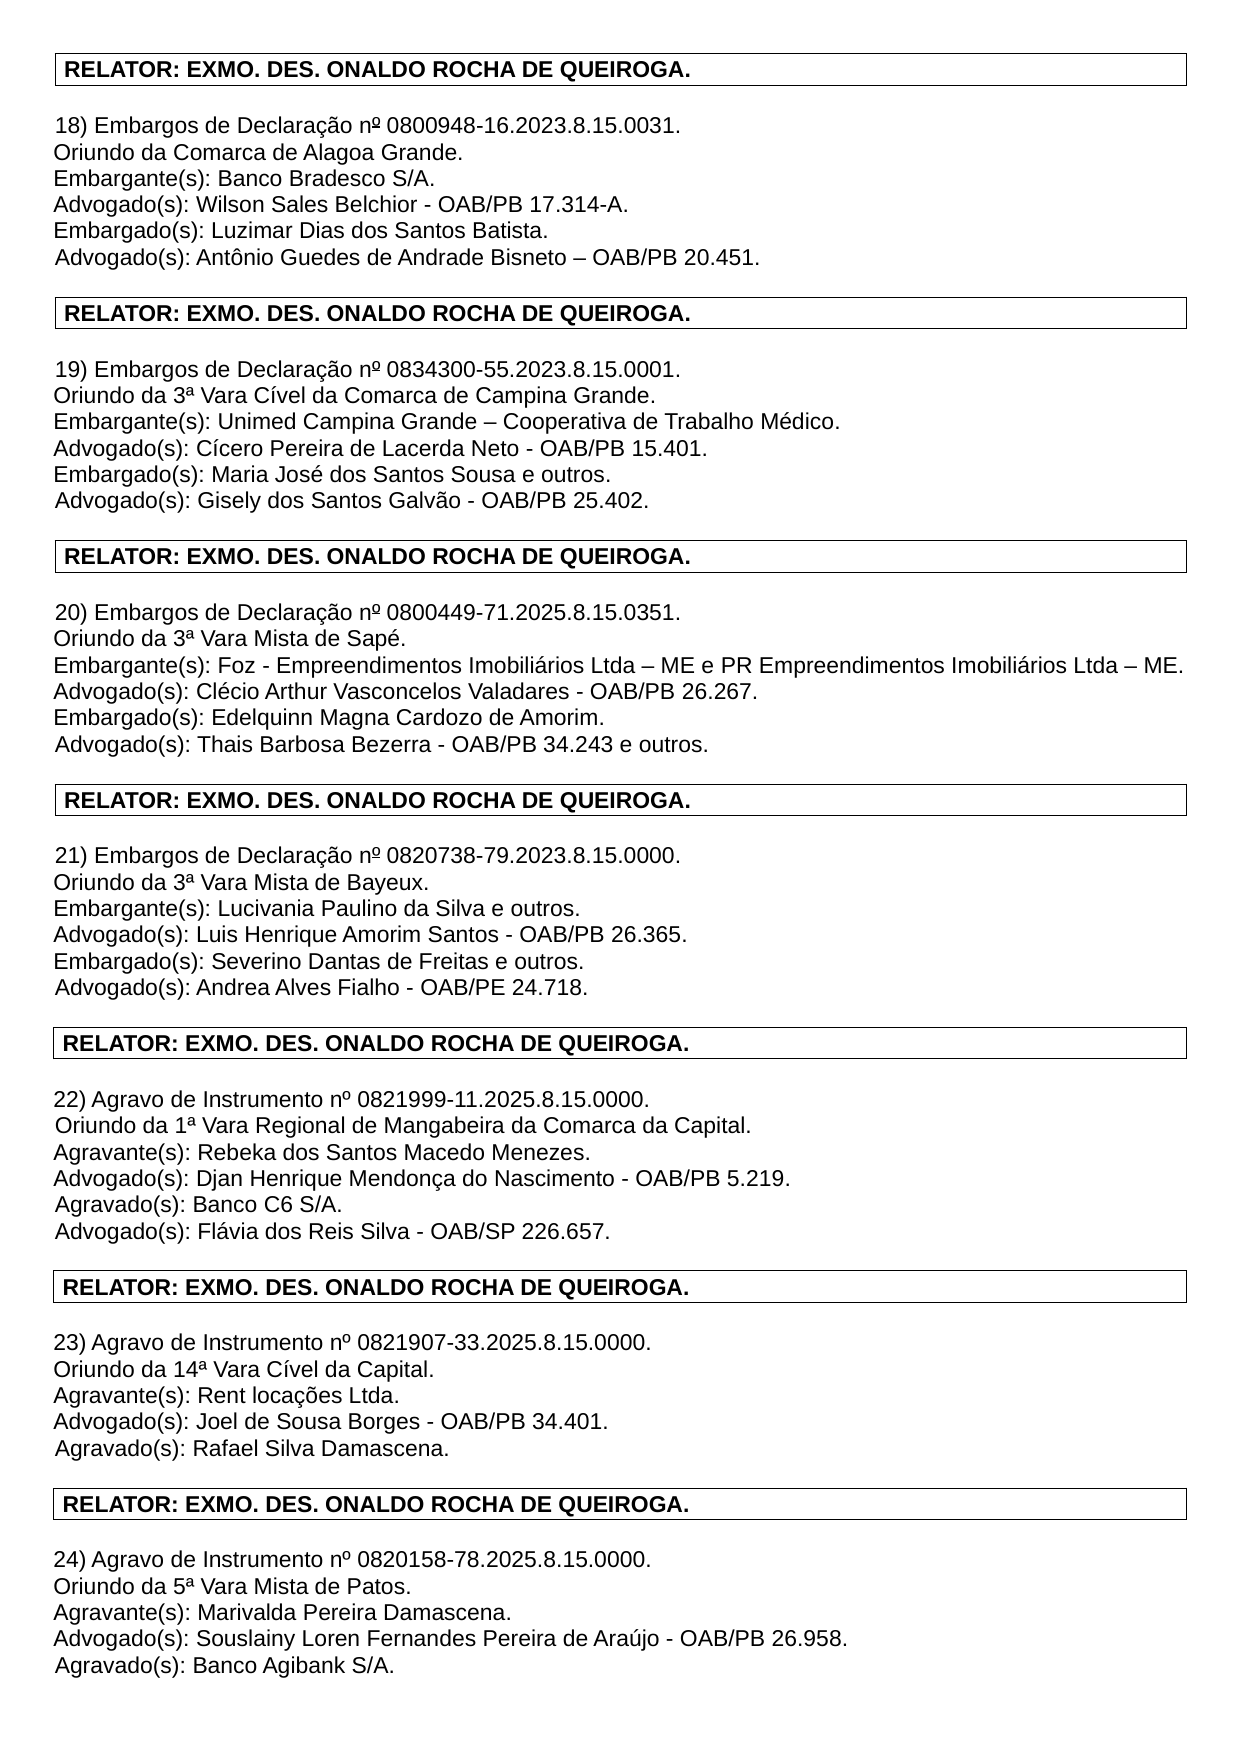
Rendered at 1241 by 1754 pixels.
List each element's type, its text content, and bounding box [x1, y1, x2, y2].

text Advogado(s): Cícero Pereira de Lacerda Neto - OAB/PB 15.401. [53, 434, 1187, 461]
text 20) Embargos de Declaração nº 0800449-71.2025.8.15.0351. [54, 599, 1187, 625]
text Advogado(s): Antônio Guedes de Andrade Bisneto – OAB/PB 20.451. [54, 244, 1187, 270]
text RELATOR: EXMO. DES. ONALDO ROCHA DE QUEIROGA. [56, 54, 1186, 85]
text Oriundo da 5ª Vara Mista de Patos. [53, 1573, 1187, 1599]
text 21) Embargos de Declaração nº 0820738-79.2023.8.15.0000. [54, 842, 1187, 869]
text Advogado(s): Djan Henrique Mendonça do Nascimento - OAB/PB 5.219. [53, 1165, 1187, 1191]
text Embargante(s): Lucivania Paulino da Silva e outros. [53, 895, 1187, 921]
text Oriundo da 3ª Vara Mista de Sapé. [53, 625, 1187, 652]
text Oriundo da 14ª Vara Cível da Capital. [53, 1356, 1187, 1382]
text Embargado(s): Edelquinn Magna Cardozo de Amorim. [53, 704, 1187, 731]
text Embargado(s): Maria José dos Santos Sousa e outros. [53, 461, 1187, 487]
text Advogado(s): Andrea Alves Fialho - OAB/PE 24.718. [54, 974, 1187, 1001]
text Agravado(s): Banco C6 S/A. [54, 1191, 1187, 1218]
text Agravante(s): Marivalda Pereira Damascena. [53, 1599, 1187, 1625]
text 22) Agravo de Instrumento nº 0821999-11.2025.8.15.0000. [53, 1086, 1187, 1112]
text Embargado(s): Luzimar Dias dos Santos Batista. [53, 217, 1187, 244]
text Agravado(s): Banco Agibank S/A. [54, 1652, 1187, 1678]
text RELATOR: EXMO. DES. ONALDO ROCHA DE QUEIROGA. [54, 1271, 1186, 1302]
text RELATOR: EXMO. DES. ONALDO ROCHA DE QUEIROGA. [56, 785, 1186, 815]
text 19) Embargos de Declaração nº 0834300-55.2023.8.15.0001. [54, 356, 1187, 382]
text Advogado(s): Luis Henrique Amorim Santos - OAB/PB 26.365. [53, 921, 1187, 948]
text Embargante(s): Foz - Empreendimentos Imobiliários Ltda – ME e PR Empreendimentos Imobiliários Ltda – ME. [53, 652, 1187, 678]
text 23) Agravo de Instrumento nº 0821907-33.2025.8.15.0000. [53, 1329, 1187, 1356]
text Embargante(s): Banco Bradesco S/A. [53, 165, 1187, 191]
text RELATOR: EXMO. DES. ONALDO ROCHA DE QUEIROGA. [56, 298, 1186, 328]
text Advogado(s): Flávia dos Reis Silva - OAB/SP 226.657. [54, 1218, 1187, 1244]
text Oriundo da 3ª Vara Mista de Bayeux. [53, 869, 1187, 895]
text RELATOR: EXMO. DES. ONALDO ROCHA DE QUEIROGA. [54, 1028, 1186, 1058]
text Oriundo da Comarca de Alagoa Grande. [53, 138, 1187, 165]
text Advogado(s): Joel de Sousa Borges - OAB/PB 34.401. [53, 1408, 1187, 1435]
text Agravante(s): Rebeka dos Santos Macedo Menezes. [53, 1138, 1187, 1165]
text Agravado(s): Rafael Silva Damascena. [54, 1435, 1187, 1461]
text Advogado(s): Wilson Sales Belchior - OAB/PB 17.314-A. [53, 191, 1187, 217]
text Embargante(s): Unimed Campina Grande – Cooperativa de Trabalho Médico. [53, 408, 1187, 434]
text 24) Agravo de Instrumento nº 0820158-78.2025.8.15.0000. [53, 1546, 1187, 1573]
text Advogado(s): Gisely dos Santos Galvão - OAB/PB 25.402. [54, 487, 1187, 514]
text Advogado(s): Thais Barbosa Bezerra - OAB/PB 34.243 e outros. [54, 731, 1187, 757]
text Agravante(s): Rent locações Ltda. [53, 1382, 1187, 1408]
text RELATOR: EXMO. DES. ONALDO ROCHA DE QUEIROGA. [54, 1489, 1186, 1519]
text 18) Embargos de Declaração nº 0800948-16.2023.8.15.0031. [54, 112, 1187, 138]
text Embargado(s): Severino Dantas de Freitas e outros. [53, 948, 1187, 974]
text Oriundo da 1ª Vara Regional de Mangabeira da Comarca da Capital. [54, 1112, 1187, 1138]
text RELATOR: EXMO. DES. ONALDO ROCHA DE QUEIROGA. [56, 541, 1186, 572]
text Advogado(s): Clécio Arthur Vasconcelos Valadares - OAB/PB 26.267. [53, 678, 1187, 704]
text Advogado(s): Souslainy Loren Fernandes Pereira de Araújo - OAB/PB 26.958. [53, 1625, 1187, 1652]
text Oriundo da 3ª Vara Cível da Comarca de Campina Grande. [53, 382, 1187, 408]
